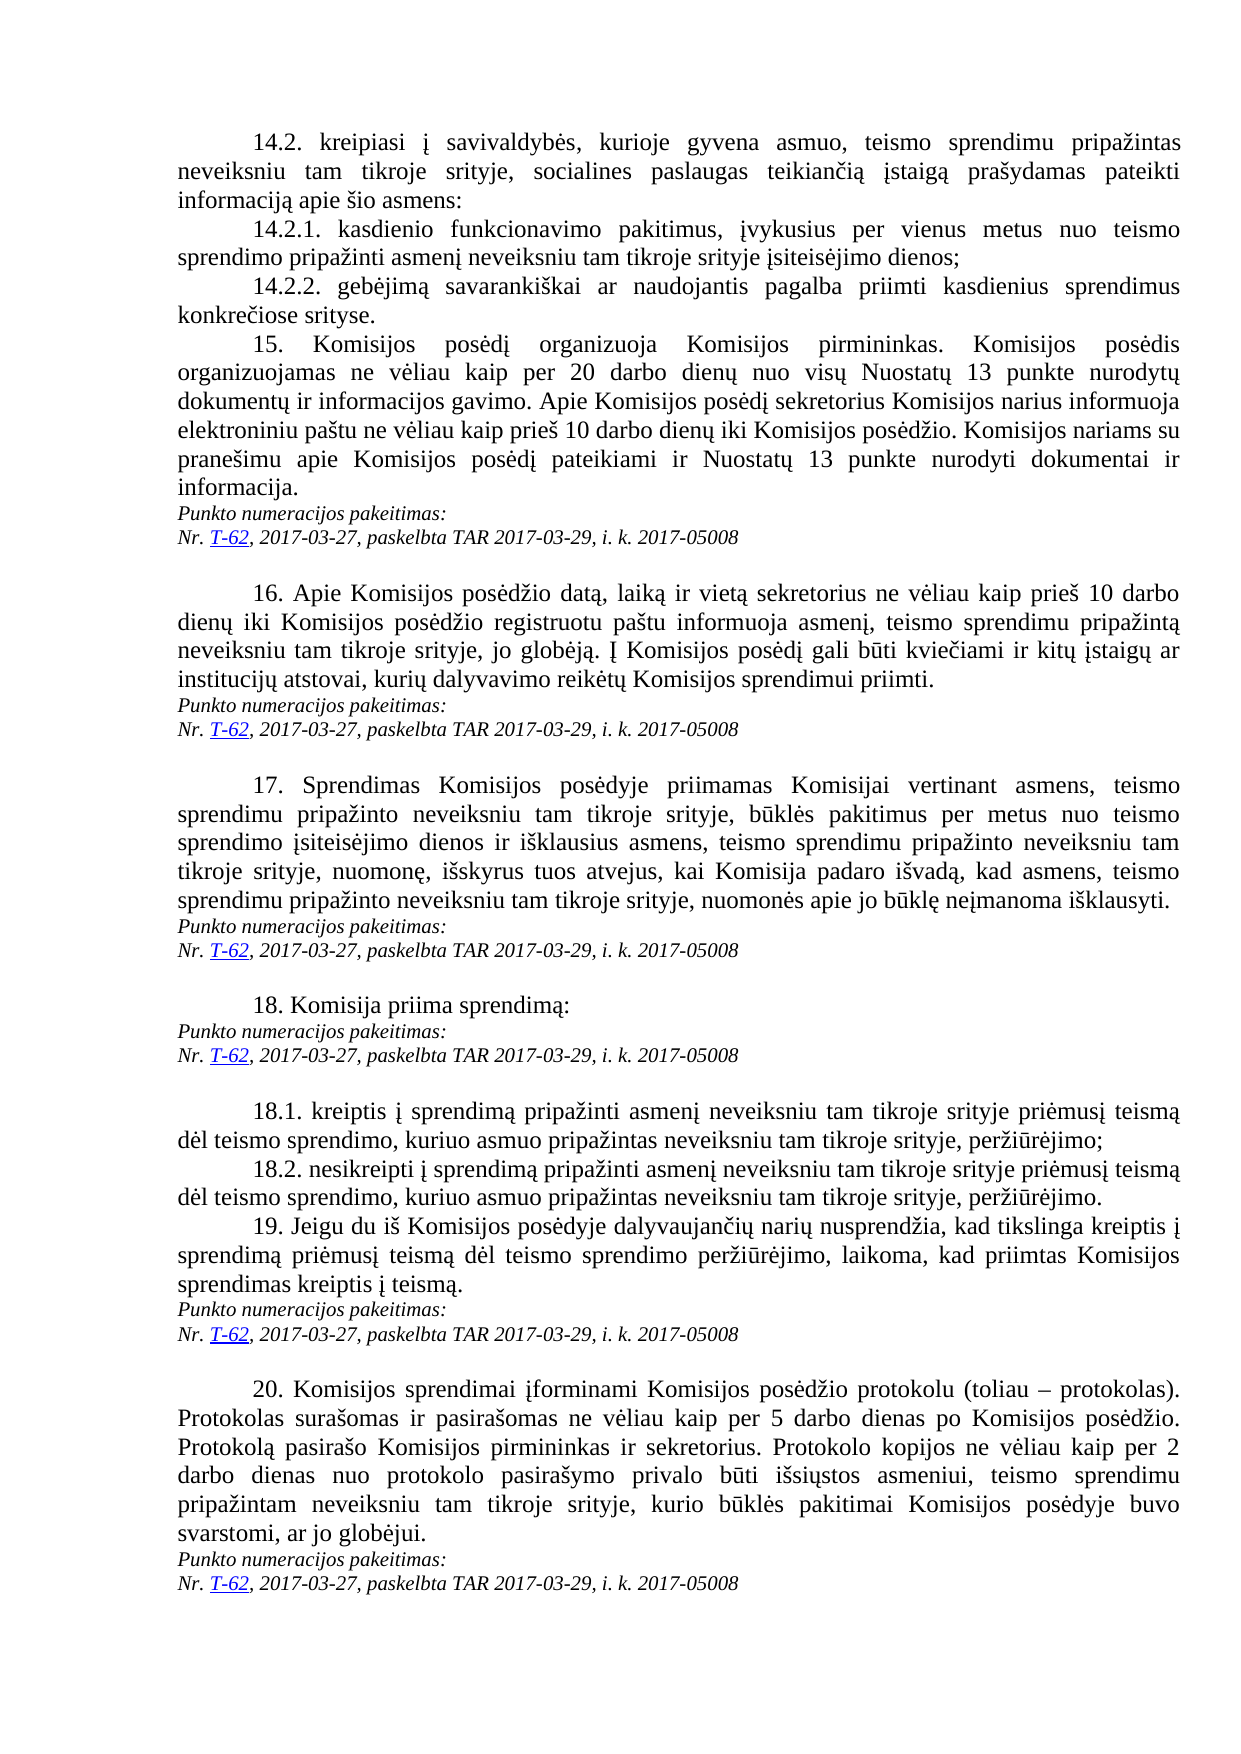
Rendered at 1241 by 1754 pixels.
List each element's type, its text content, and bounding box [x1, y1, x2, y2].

text 18. Komisija priima sprendimą: [177, 991, 1181, 1019]
text 14.2. kreipiasi į savivaldybės, kurioje gyvena asmuo, teismo sprendimu pripažintas neveiksniu tam tikroje srityje, socialines paslaugas teikiančią įstaigą prašydamas pateikti informaciją apie šio asmens: [177, 127, 1181, 214]
text Nr. T-62, 2017-03-27, paskelbta TAR 2017-03-29, i. k. 2017-05008 [177, 717, 1181, 741]
text Nr. T-62, 2017-03-27, paskelbta TAR 2017-03-29, i. k. 2017-05008 [177, 525, 1181, 549]
text Nr. T-62, 2017-03-27, paskelbta TAR 2017-03-29, i. k. 2017-05008 [177, 1571, 1181, 1595]
text Punkto numeracijos pakeitimas: [177, 1019, 1181, 1043]
text 18.2. nesikreipti į sprendimą pripažinti asmenį neveiksniu tam tikroje srityje priėmusį teismą dėl teismo sprendimo, kuriuo asmuo pripažintas neveiksniu tam tikroje srityje, peržiūrėjimo. [177, 1154, 1181, 1211]
text 19. Jeigu du iš Komisijos posėdyje dalyvaujančių narių nusprendžia, kad tikslinga kreiptis į sprendimą priėmusį teismą dėl teismo sprendimo peržiūrėjimo, laikoma, kad priimtas Komisijos sprendimas kreiptis į teismą. [177, 1211, 1181, 1297]
text 20. Komisijos sprendimai įforminami Komisijos posėdžio protokolu (toliau – protokolas). Protokolas surašomas ir pasirašomas ne vėliau kaip per 5 darbo dienas po Komisijos posėdžio. Protokolą pasirašo Komisijos pirmininkas ir sekretorius. Protokolo kopijos ne vėliau kaip per 2 darbo dienas nuo protokolo pasirašymo privalo būti išsiųstos asmeniui, teismo sprendimu pripažintam neveiksniu tam tikroje srityje, kurio būklės pakitimai Komisijos posėdyje buvo svarstomi, ar jo globėjui. [177, 1374, 1181, 1547]
text Punkto numeracijos pakeitimas: [177, 693, 1181, 717]
text Punkto numeracijos pakeitimas: [177, 1297, 1181, 1321]
text Punkto numeracijos pakeitimas: [177, 914, 1181, 938]
text Nr. T-62, 2017-03-27, paskelbta TAR 2017-03-29, i. k. 2017-05008 [177, 938, 1181, 962]
text Punkto numeracijos pakeitimas: [177, 1547, 1181, 1571]
text 17. Sprendimas Komisijos posėdyje priimamas Komisijai vertinant asmens, teismo sprendimu pripažinto neveiksniu tam tikroje srityje, būklės pakitimus per metus nuo teismo sprendimo įsiteisėjimo dienos ir išklausius asmens, teismo sprendimu pripažinto neveiksniu tam tikroje srityje, nuomonę, išskyrus tuos atvejus, kai Komisija padaro išvadą, kad asmens, teismo sprendimu pripažinto neveiksniu tam tikroje srityje, nuomonės apie jo būklę neįmanoma išklausyti. [177, 770, 1181, 914]
text Nr. T-62, 2017-03-27, paskelbta TAR 2017-03-29, i. k. 2017-05008 [177, 1043, 1181, 1067]
text Punkto numeracijos pakeitimas: [177, 501, 1181, 525]
text 18.1. kreiptis į sprendimą pripažinti asmenį neveiksniu tam tikroje srityje priėmusį teismą dėl teismo sprendimo, kuriuo asmuo pripažintas neveiksniu tam tikroje srityje, peržiūrėjimo; [177, 1096, 1181, 1154]
text 15. Komisijos posėdį organizuoja Komisijos pirmininkas. Komisijos posėdis organizuojamas ne vėliau kaip per 20 darbo dienų nuo visų Nuostatų 13 punkte nurodytų dokumentų ir informacijos gavimo. Apie Komisijos posėdį sekretorius Komisijos narius informuoja elektroniniu paštu ne vėliau kaip prieš 10 darbo dienų iki Komisijos posėdžio. Komisijos nariams su pranešimu apie Komisijos posėdį pateikiami ir Nuostatų 13 punkte nurodyti dokumentai ir informacija. [177, 329, 1181, 501]
text Nr. T-62, 2017-03-27, paskelbta TAR 2017-03-29, i. k. 2017-05008 [177, 1321, 1181, 1346]
text 14.2.1. kasdienio funkcionavimo pakitimus, įvykusius per vienus metus nuo teismo sprendimo pripažinti asmenį neveiksniu tam tikroje srityje įsiteisėjimo dienos; [177, 214, 1181, 271]
text 16. Apie Komisijos posėdžio datą, laiką ir vietą sekretorius ne vėliau kaip prieš 10 darbo dienų iki Komisijos posėdžio registruotu paštu informuoja asmenį, teismo sprendimu pripažintą neveiksniu tam tikroje srityje, jo globėją. Į Komisijos posėdį gali būti kviečiami ir kitų įstaigų ar institucijų atstovai, kurių dalyvavimo reikėtų Komisijos sprendimui priimti. [177, 578, 1181, 693]
text 14.2.2. gebėjimą savarankiškai ar naudojantis pagalba priimti kasdienius sprendimus konkrečiose srityse. [177, 271, 1181, 329]
